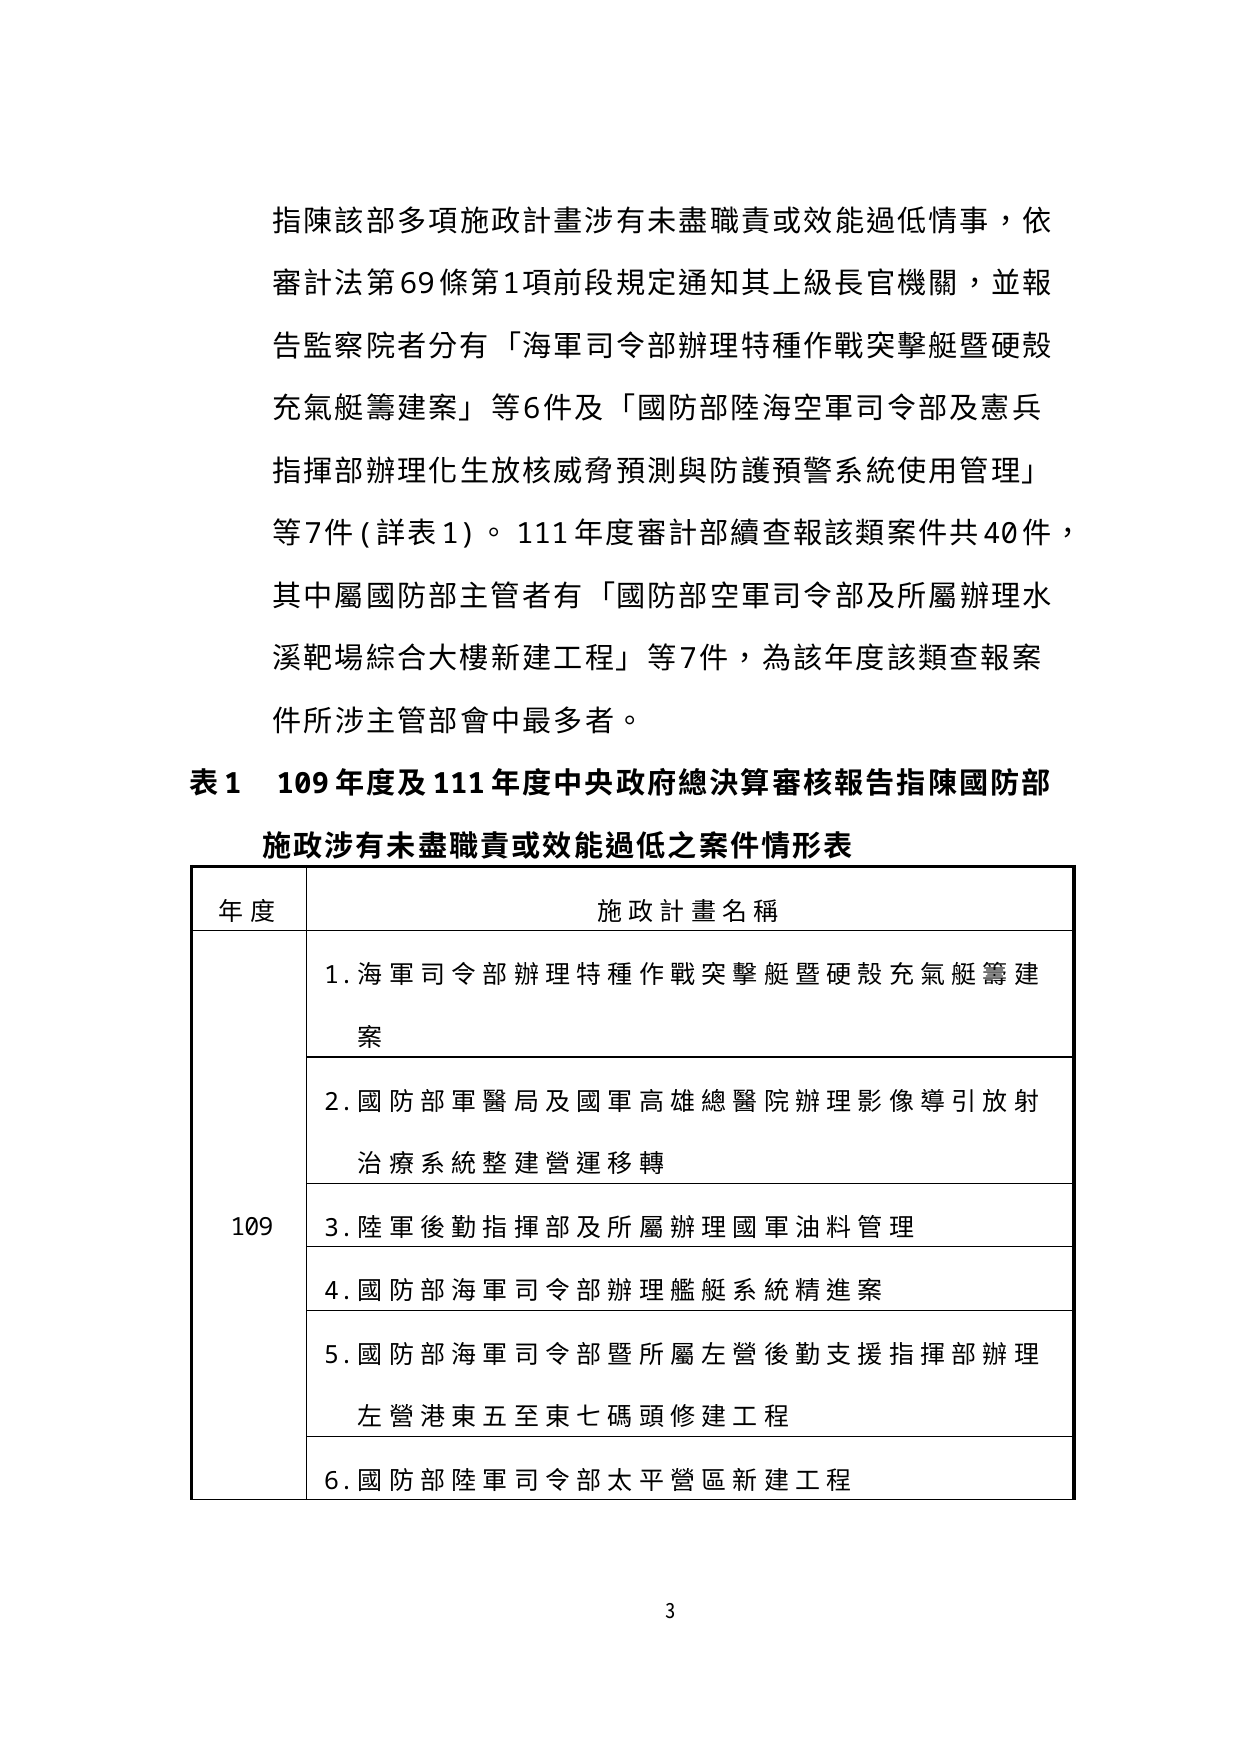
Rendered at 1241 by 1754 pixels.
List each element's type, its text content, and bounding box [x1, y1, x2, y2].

table_cell 3.陸軍後勤指揮部及所屬辦理國軍油料管理 [307, 1184, 1072, 1246]
table_cell 4.國防部海軍司令部辦理艦艇系統精進案 [307, 1247, 1072, 1309]
table_cell 6.國防部陸軍司令部太平營區新建工程 [307, 1437, 1072, 1499]
table_header 施政計畫名稱 [307, 868, 1072, 930]
text 表1 109年度及111年度中央政府總決算審核報告指陳國防部施政涉有未盡職責或效能過低之案件情形表 [178, 740, 1063, 865]
table_header 年度 [193, 868, 306, 930]
text 前揭法令所規範之預算執行考(評)核機制，旨在使各機關於執行施政計畫預算時得以達成內部控制及評核之效，如能確實執行，將有助於避免類如事倍功半、損耗經費，或曠日廢時無法如期、如質完成原訂計畫目標等情事發生。查審計部於109及110年度中央政府總決算審核報告中，指陳該部多項施政計畫涉有未盡職責或效能過低情事，依審計法第69條第1項前段規定通知其上級長官機關，並報告監察院者分有「海軍司令部辦理特種作戰突擊艇暨硬殼充氣艇籌建案」等6件及「國防部陸海空軍司令部及憲兵指揮部辦理化生放核威脅預測與防護預警系統使用管理」等7件(詳表1)。111年度審計部續查報該類案件共40件，其中屬國防部主管者有「國防部空軍司令部及所屬辦理水溪靶場綜合大樓新建工程」等7件，為該年度該類查報案件所涉主管部會中最多者。 [266, 177, 1063, 740]
table_cell 5.國防部海軍司令部暨所屬左營後勤支援指揮部辦理左營港東五至東七碼頭修建工程 [307, 1311, 1072, 1436]
table_cell 1.海軍司令部辦理特種作戰突擊艇暨硬殼充氣艇籌建案 [307, 931, 1072, 1056]
table_cell 2.國防部軍醫局及國軍高雄總醫院辦理影像導引放射治療系統整建營運移轉 [307, 1058, 1072, 1182]
table_cell 109 [193, 931, 306, 1499]
